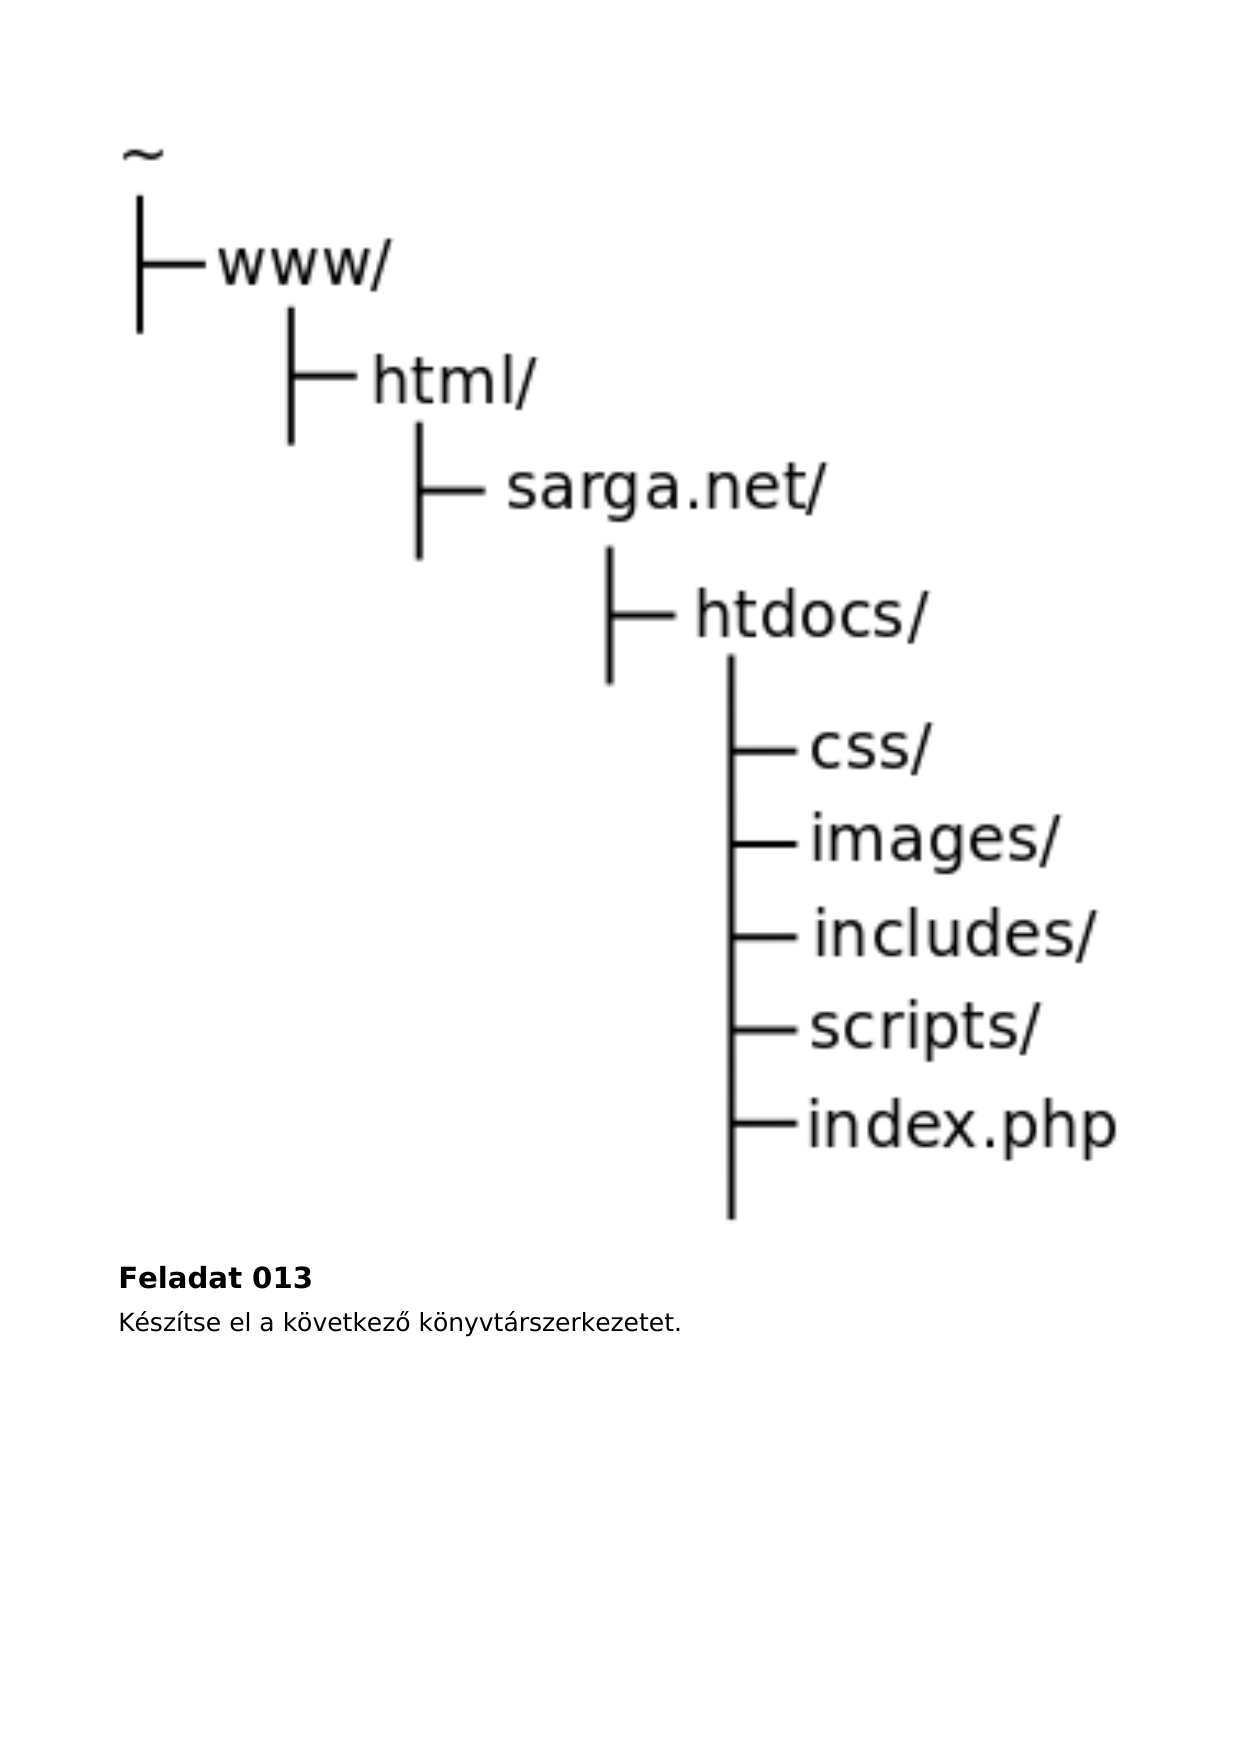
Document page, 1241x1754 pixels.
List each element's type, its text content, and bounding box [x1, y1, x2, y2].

picture [118, 118, 1123, 1224]
subtitle Feladat 013 [118, 1262, 1122, 1296]
text Készítse el a következő könyvtárszerkezetet. [118, 1308, 1122, 1337]
